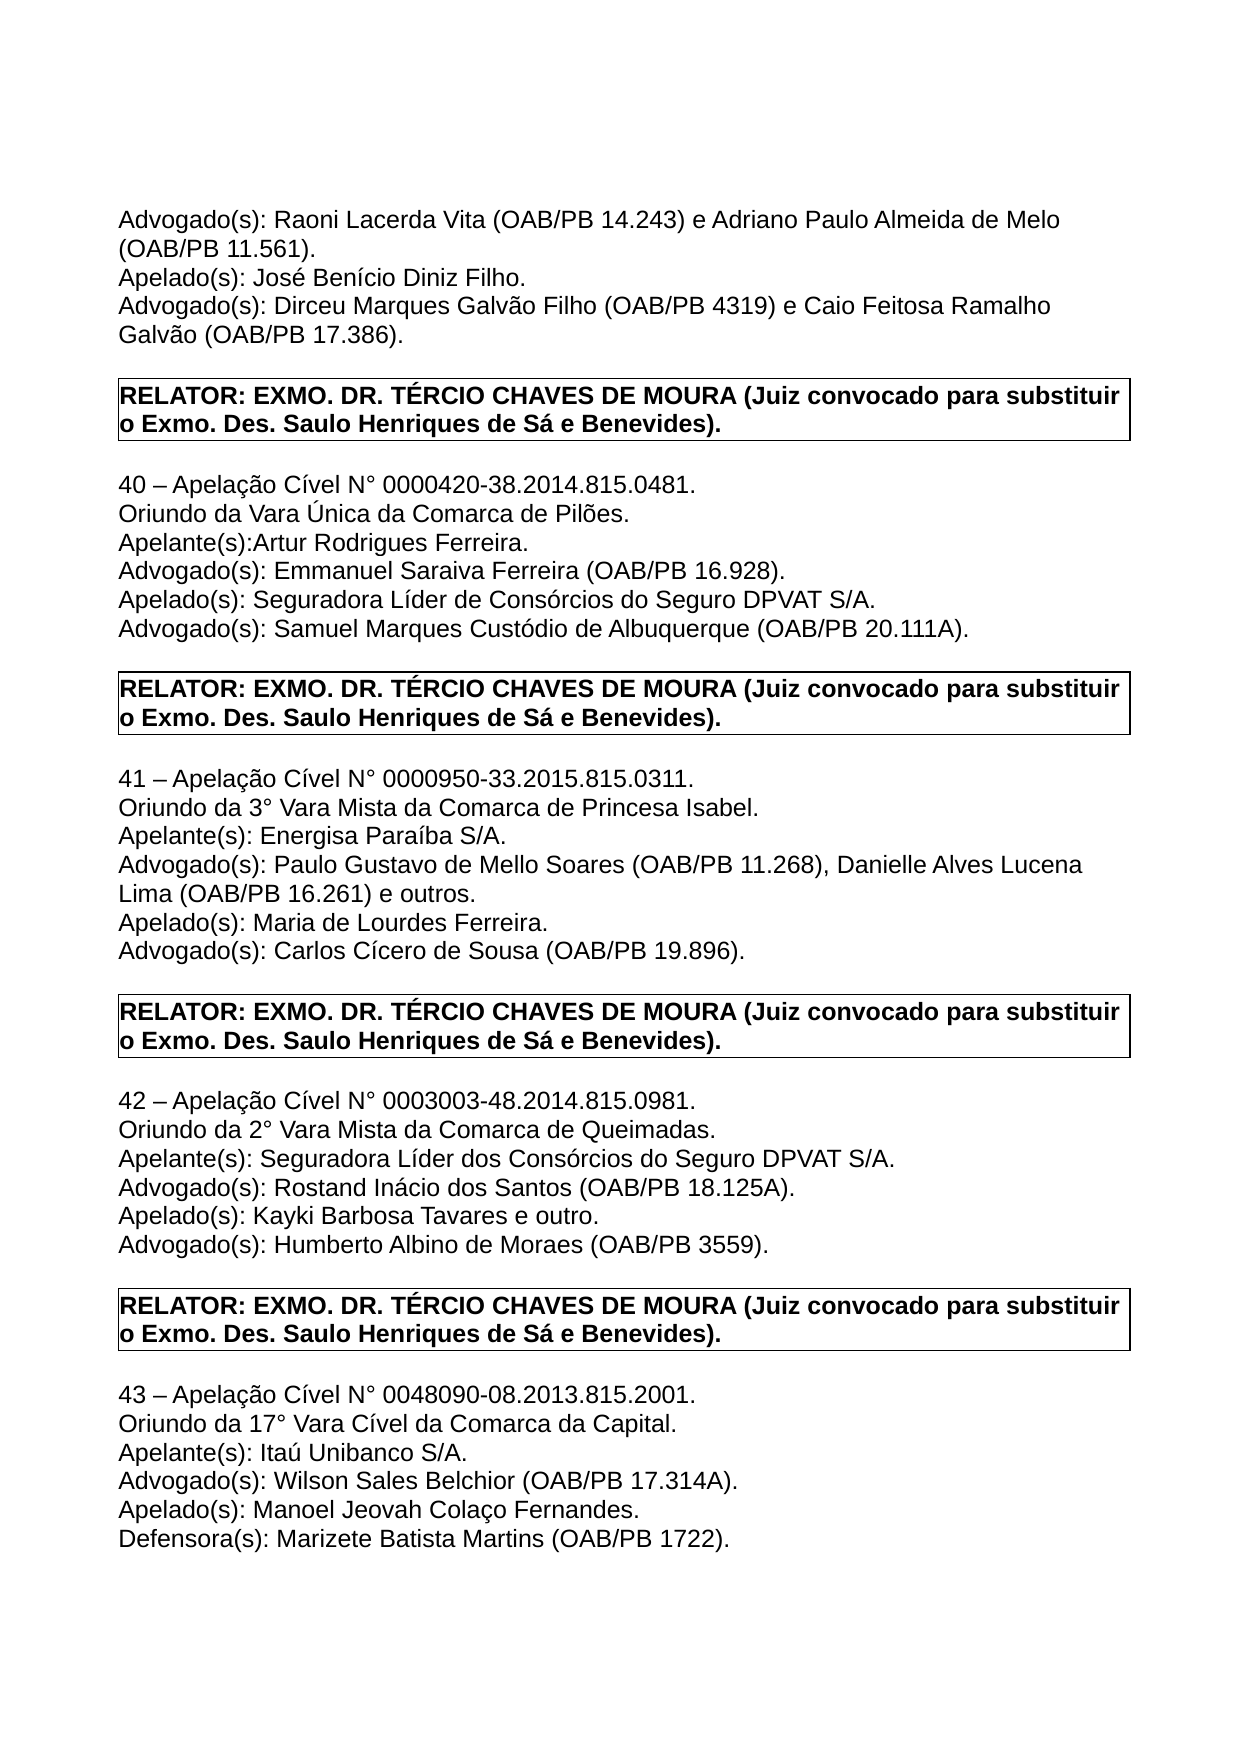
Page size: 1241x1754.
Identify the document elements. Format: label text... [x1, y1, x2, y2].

text Advogado(s): Raoni Lacerda Vita (OAB/PB 14.243) e Adriano Paulo Almeida de Melo (OAB/PB 11.561). [118, 205, 1122, 263]
text Apelado(s): José Benício Diniz Filho. [118, 263, 1122, 291]
text Advogado(s): Wilson Sales Belchior (OAB/PB 17.314A). [118, 1466, 1122, 1495]
text Apelante(s): Seguradora Líder dos Consórcios do Seguro DPVAT S/A. [118, 1144, 1122, 1173]
text RELATOR: EXMO. DR. TÉRCIO CHAVES DE MOURA (Juiz convocado para substituir o Exmo. Des. Saulo Henriques de Sá e Benevides). [119, 995, 1129, 1057]
text Advogado(s): Rostand Inácio dos Santos (OAB/PB 18.125A). [118, 1173, 1122, 1201]
text Defensora(s): Marizete Batista Martins (OAB/PB 1722). [118, 1524, 1122, 1553]
text 41 – Apelação Cível N° 0000950-33.2015.815.0311. [118, 764, 1122, 793]
text Oriundo da 3° Vara Mista da Comarca de Princesa Isabel. [118, 793, 1122, 821]
text Apelante(s): Itaú Unibanco S/A. [118, 1438, 1122, 1466]
text Advogado(s): Dirceu Marques Galvão Filho (OAB/PB 4319) e Caio Feitosa Ramalho Galvão (OAB/PB 17.386). [118, 291, 1122, 349]
text Advogado(s): Humberto Albino de Moraes (OAB/PB 3559). [118, 1230, 1122, 1259]
text Advogado(s): Carlos Cícero de Sousa (OAB/PB 19.896). [118, 936, 1122, 965]
text RELATOR: EXMO. DR. TÉRCIO CHAVES DE MOURA (Juiz convocado para substituir o Exmo. Des. Saulo Henriques de Sá e Benevides). [119, 673, 1129, 734]
text Advogado(s): Samuel Marques Custódio de Albuquerque (OAB/PB 20.111A). [118, 614, 1122, 643]
text 40 – Apelação Cível N° 0000420-38.2014.815.0481. [118, 470, 1122, 499]
text Oriundo da 17° Vara Cível da Comarca da Capital. [118, 1409, 1122, 1438]
text 43 – Apelação Cível N° 0048090-08.2013.815.2001. [118, 1380, 1122, 1409]
text RELATOR: EXMO. DR. TÉRCIO CHAVES DE MOURA (Juiz convocado para substituir o Exmo. Des. Saulo Henriques de Sá e Benevides). [119, 379, 1129, 440]
text Advogado(s): Emmanuel Saraiva Ferreira (OAB/PB 16.928). [118, 556, 1122, 585]
text Apelante(s):Artur Rodrigues Ferreira. [118, 528, 1122, 556]
text Apelado(s): Maria de Lourdes Ferreira. [118, 908, 1122, 936]
text Apelado(s): Manoel Jeovah Colaço Fernandes. [118, 1495, 1122, 1524]
text RELATOR: EXMO. DR. TÉRCIO CHAVES DE MOURA (Juiz convocado para substituir o Exmo. Des. Saulo Henriques de Sá e Benevides). [119, 1289, 1129, 1350]
text Apelado(s): Seguradora Líder de Consórcios do Seguro DPVAT S/A. [118, 585, 1122, 614]
text Advogado(s): Paulo Gustavo de Mello Soares (OAB/PB 11.268), Danielle Alves Lucena Lima (OAB/PB 16.261) e outros. [118, 850, 1122, 908]
text Oriundo da 2° Vara Mista da Comarca de Queimadas. [118, 1115, 1122, 1144]
text Apelante(s): Energisa Paraíba S/A. [118, 821, 1122, 850]
text Apelado(s): Kayki Barbosa Tavares e outro. [118, 1201, 1122, 1230]
text Oriundo da Vara Única da Comarca de Pilões. [118, 499, 1122, 528]
text 42 – Apelação Cível N° 0003003-48.2014.815.0981. [118, 1086, 1122, 1115]
